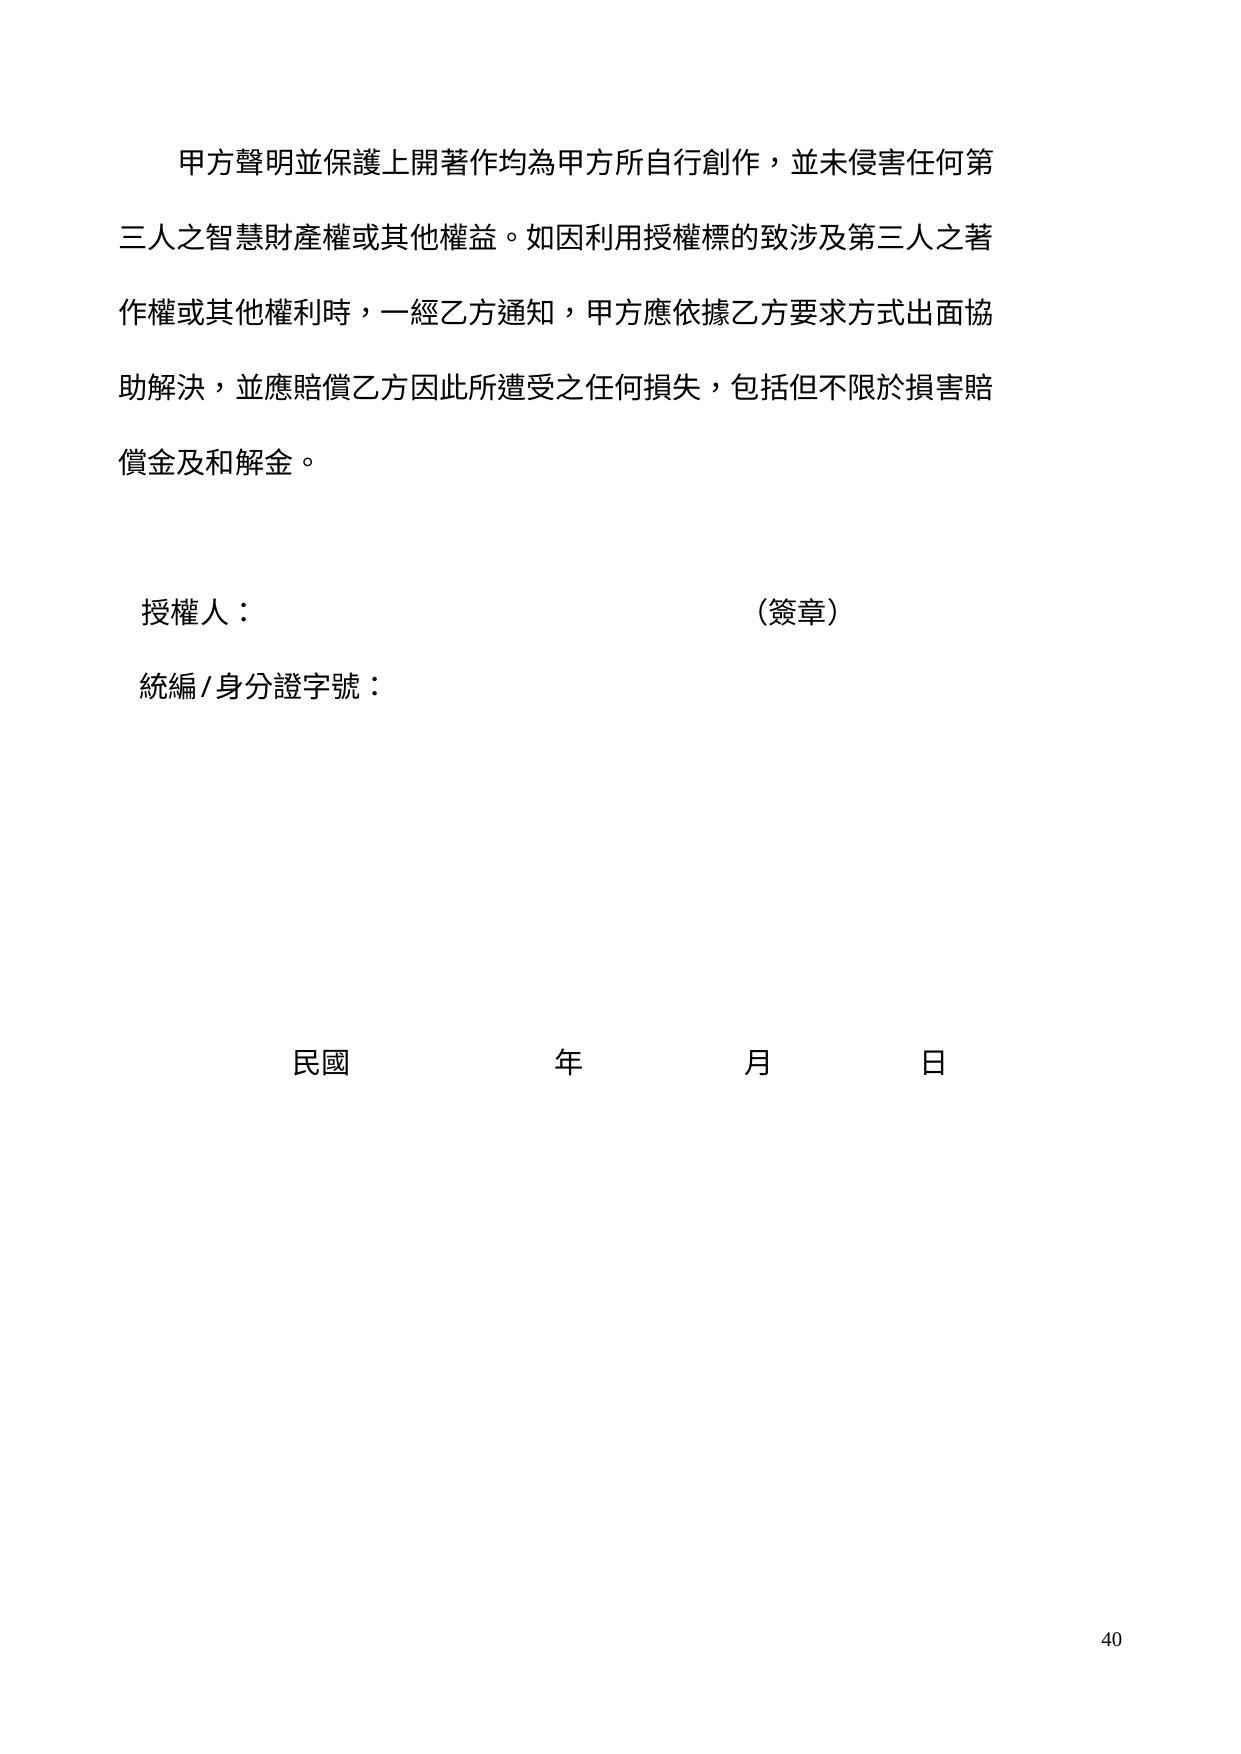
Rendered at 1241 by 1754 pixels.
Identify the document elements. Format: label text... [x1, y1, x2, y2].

text 統編/身分證字號： [139, 648, 1122, 723]
text 民國 年 月 日 [118, 873, 1122, 1098]
text 作權或其他權利時，一經乙方通知，甲方應依據乙方要求方式出面協 [118, 273, 1122, 348]
text 償金及和解金。 [118, 423, 1122, 498]
text 授權人： （簽章） [117, 573, 1122, 648]
text 甲方聲明並保護上開著作均為甲方所自行創作，並未侵害任何第 [177, 123, 1122, 198]
text 助解決，並應賠償乙方因此所遭受之任何損失，包括但不限於損害賠 [118, 348, 1122, 423]
text 三人之智慧財產權或其他權益。如因利用授權標的致涉及第三人之著 [118, 198, 1122, 273]
